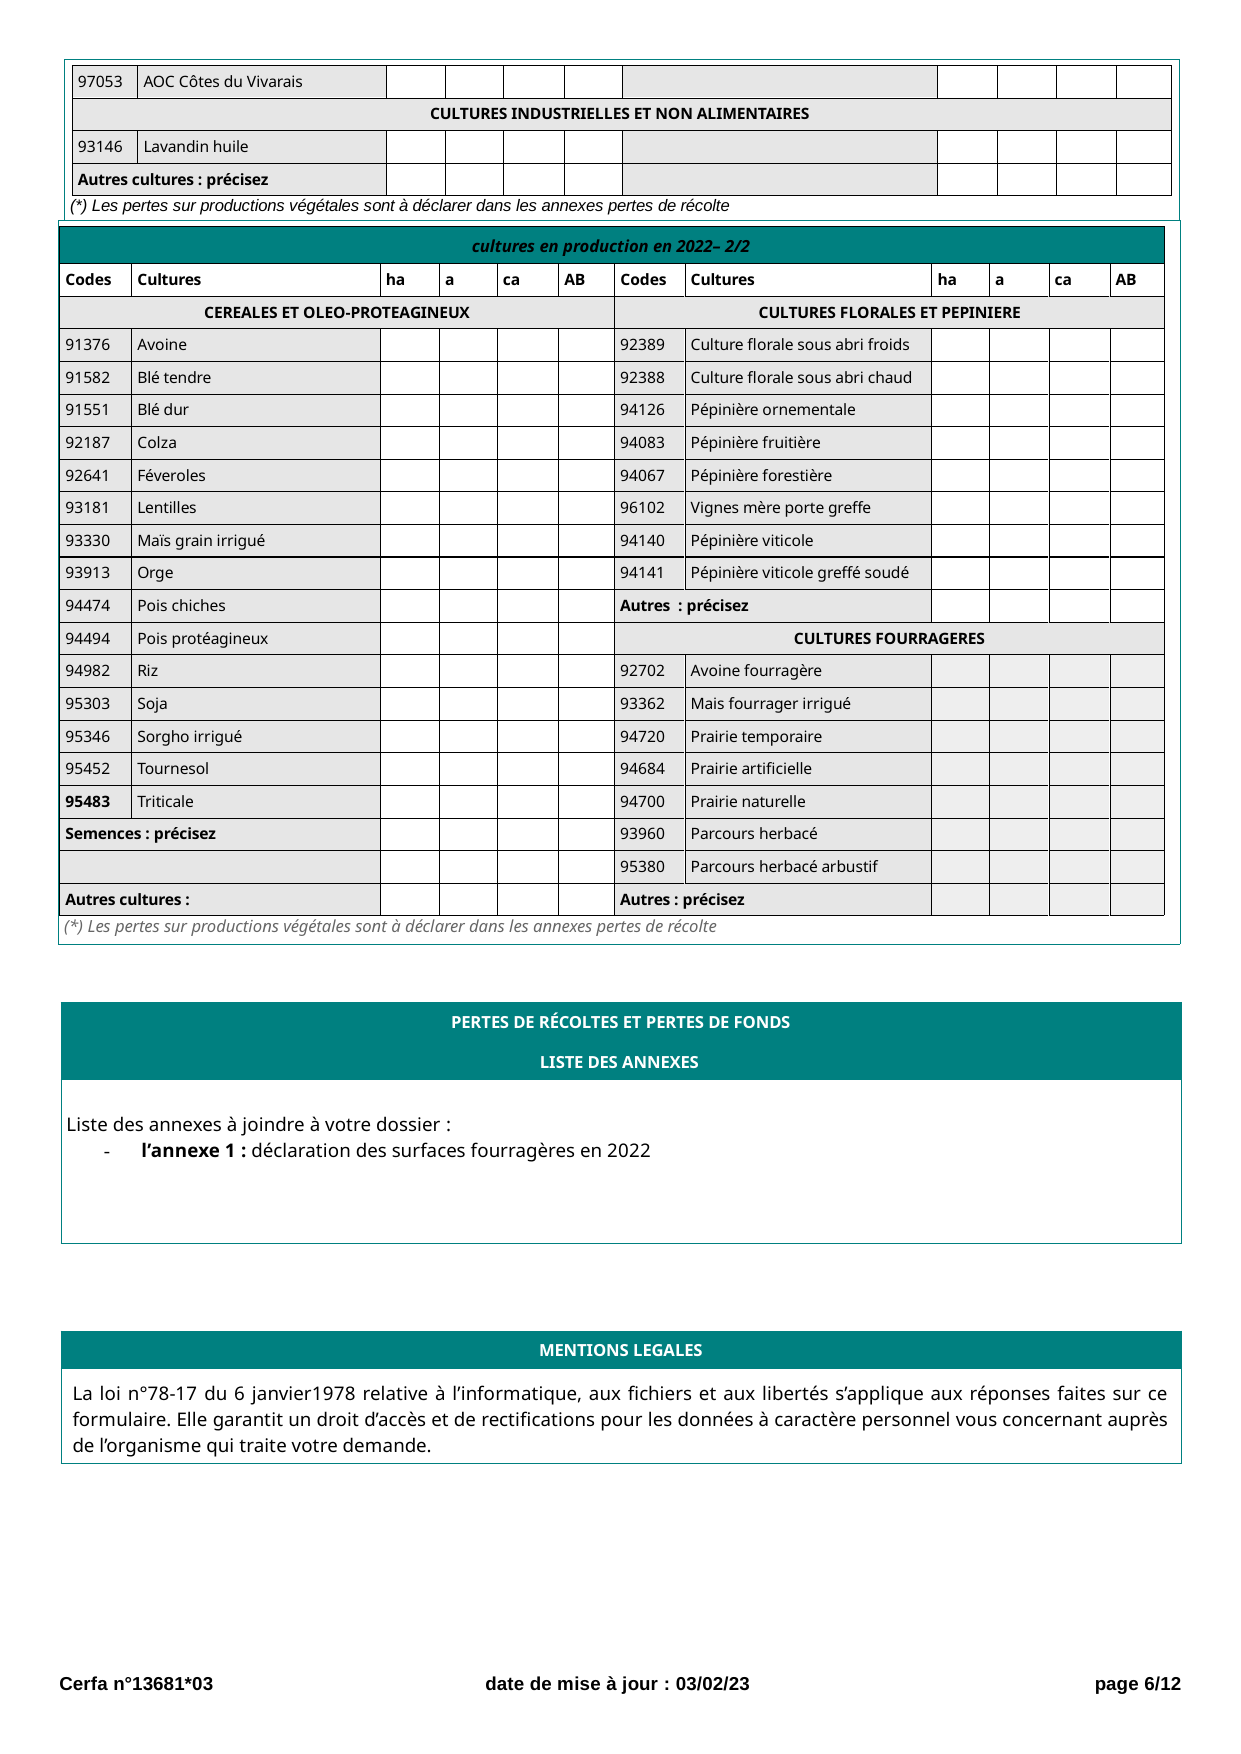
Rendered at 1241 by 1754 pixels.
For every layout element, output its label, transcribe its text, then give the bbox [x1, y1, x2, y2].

table_cell [381, 721, 439, 752]
table_cell [1111, 329, 1164, 361]
table_cell [1050, 460, 1109, 491]
table_cell [565, 164, 622, 195]
table_cell [387, 66, 445, 97]
table_cell [381, 786, 439, 818]
table_cell Blé dur [132, 395, 380, 426]
table_cell [440, 329, 497, 361]
table_cell [932, 558, 989, 589]
table_cell [1117, 164, 1171, 195]
table_cell a [440, 264, 497, 296]
table_cell [990, 884, 1048, 915]
table_cell [623, 131, 937, 163]
table_cell [498, 819, 558, 850]
table_cell [440, 884, 497, 915]
table_cell 95452 [60, 753, 131, 785]
table_cell 93913 [60, 558, 131, 589]
table_cell ha [381, 264, 439, 296]
table_cell 94474 [60, 590, 131, 622]
table_cell 91582 [60, 362, 131, 394]
table_cell [381, 851, 439, 883]
table_cell 94067 [615, 460, 684, 491]
table_cell [440, 427, 497, 459]
table_cell Codes [60, 264, 131, 296]
table_cell [1111, 884, 1164, 915]
table_cell [381, 525, 439, 556]
table_cell [440, 688, 497, 720]
table_cell Semences : précisez [60, 819, 380, 850]
table_cell [990, 721, 1048, 752]
table_cell Pépinière fruitière [686, 427, 931, 459]
table_cell Lavandin huile [138, 131, 386, 163]
table_cell [932, 819, 989, 850]
table_cell [1117, 131, 1171, 163]
table_cell 94684 [615, 753, 684, 785]
table_cell [565, 66, 622, 97]
table_cell [990, 329, 1048, 361]
table_cell 93146 [73, 131, 137, 163]
table_cell [932, 427, 989, 459]
table_cell [559, 460, 614, 491]
table_cell ca [1050, 264, 1109, 296]
table_cell [990, 427, 1048, 459]
table_cell [60, 851, 380, 883]
table_cell [938, 131, 997, 163]
table_cell [1050, 884, 1109, 915]
table_cell [1050, 362, 1109, 394]
table_cell 93330 [60, 525, 131, 556]
table_header cultures en production en 2022– 2/2 [60, 227, 1164, 263]
table_cell Codes [615, 264, 684, 296]
table_cell Autres : précisez [615, 884, 931, 915]
table_cell AB [1111, 264, 1164, 296]
table_cell [559, 525, 614, 556]
table_cell [559, 688, 614, 720]
table_cell Autres cultures : [60, 884, 380, 915]
table_cell Pois chiches [132, 590, 380, 622]
table_cell AB [559, 264, 614, 296]
table_cell [932, 688, 989, 720]
table_cell [440, 590, 497, 622]
table_cell [1111, 590, 1164, 622]
table_cell Culture florale sous abri froids [686, 329, 931, 361]
table_cell [990, 558, 1048, 589]
table_cell [1111, 819, 1164, 850]
table_cell [1111, 851, 1164, 883]
table_cell [990, 590, 1048, 622]
table_cell [1111, 395, 1164, 426]
table_cell [498, 688, 558, 720]
table_cell [498, 362, 558, 394]
table_cell [440, 525, 497, 556]
table_cell 93362 [615, 688, 684, 720]
table_cell [440, 460, 497, 491]
table_cell 95380 [615, 851, 684, 883]
table_cell [1111, 753, 1164, 785]
table_cell [623, 66, 937, 97]
table_cell CULTURES INDUSTRIELLES ET NON ALIMENTAIRES [73, 99, 1171, 130]
table_cell 95303 [60, 688, 131, 720]
table_cell [1111, 655, 1164, 687]
table_cell [498, 427, 558, 459]
table_cell CEREALES ET OLEO-PROTEAGINEUX [60, 297, 614, 328]
table_cell [990, 492, 1048, 524]
table_cell 95483 [60, 786, 131, 818]
table_cell [498, 623, 558, 654]
table_cell [440, 721, 497, 752]
table_cell [559, 786, 614, 818]
table_cell Parcours herbacé arbustif [686, 851, 931, 883]
table_cell [381, 688, 439, 720]
table_cell [381, 819, 439, 850]
table_cell [1050, 655, 1109, 687]
table_cell CULTURES FLORALES ET PEPINIERE [615, 297, 1164, 328]
table_cell [504, 164, 564, 195]
table_cell [1111, 525, 1164, 556]
table_cell Avoine [132, 329, 380, 361]
table_cell [932, 525, 989, 556]
table_cell [440, 395, 497, 426]
table_cell [1050, 492, 1109, 524]
table_cell [1050, 753, 1109, 785]
table_cell [1117, 66, 1171, 97]
table_cell [1057, 66, 1116, 97]
table_cell ha [932, 264, 989, 296]
table_cell [1050, 427, 1109, 459]
table_cell [381, 492, 439, 524]
table_cell [446, 66, 503, 97]
table_cell Prairie artificielle [686, 753, 931, 785]
table_cell [990, 688, 1048, 720]
table_cell [387, 131, 445, 163]
table_cell Colza [132, 427, 380, 459]
table_cell Avoine fourragère [686, 655, 931, 687]
table_cell Pépinière ornementale [686, 395, 931, 426]
table_cell Prairie naturelle [686, 786, 931, 818]
table_cell [565, 131, 622, 163]
table_cell [1050, 525, 1109, 556]
table_cell 94141 [615, 558, 684, 589]
table_cell [1111, 460, 1164, 491]
table_cell [1050, 590, 1109, 622]
table_cell [932, 590, 989, 622]
table_cell [440, 753, 497, 785]
table_cell [381, 753, 439, 785]
table_cell [1050, 851, 1109, 883]
table_cell [990, 851, 1048, 883]
table_cell [498, 786, 558, 818]
table_cell [440, 362, 497, 394]
table_cell [559, 492, 614, 524]
table_cell [387, 164, 445, 195]
table_cell Orge [132, 558, 380, 589]
table_cell [1050, 558, 1109, 589]
table_cell [623, 164, 937, 195]
table_cell (*) Les pertes sur productions végétales sont à déclarer dans les annexes pertes de récolte [65, 60, 1179, 220]
table_cell Pois protéagineux [132, 623, 380, 654]
table_cell [498, 884, 558, 915]
table_cell [440, 851, 497, 883]
table_cell [381, 460, 439, 491]
table_cell [559, 721, 614, 752]
table_cell [938, 66, 997, 97]
table_cell [559, 329, 614, 361]
table_cell 93181 [60, 492, 131, 524]
table_cell [1050, 688, 1109, 720]
table_cell Pépinière viticole [686, 525, 931, 556]
table_cell [498, 395, 558, 426]
table_cell [1111, 427, 1164, 459]
table_cell [440, 558, 497, 589]
table_cell [559, 590, 614, 622]
table_cell [990, 525, 1048, 556]
table_cell [932, 851, 989, 883]
table_cell [440, 819, 497, 850]
table_cell [1057, 131, 1116, 163]
table_cell [990, 460, 1048, 491]
table_cell [559, 655, 614, 687]
table_cell 94720 [615, 721, 684, 752]
table_cell [559, 819, 614, 850]
table_cell Triticale [132, 786, 380, 818]
table_cell 92389 [615, 329, 684, 361]
table_cell 92187 [60, 427, 131, 459]
table_cell Autres cultures : précisez [73, 164, 386, 195]
table_cell [559, 851, 614, 883]
table_cell [381, 558, 439, 589]
table_cell Maïs grain irrigué [132, 525, 380, 556]
table_cell 91376 [60, 329, 131, 361]
table_cell [990, 786, 1048, 818]
table_cell [498, 753, 558, 785]
table_cell Lentilles [132, 492, 380, 524]
table_cell [498, 492, 558, 524]
table_cell [932, 492, 989, 524]
table_cell [559, 362, 614, 394]
table_cell [932, 655, 989, 687]
table_cell 92702 [615, 655, 684, 687]
table_cell 94140 [615, 525, 684, 556]
table_cell [440, 492, 497, 524]
table_cell [381, 884, 439, 915]
table_cell [990, 655, 1048, 687]
table_cell [446, 131, 503, 163]
table_cell [932, 329, 989, 361]
table_cell 94083 [615, 427, 684, 459]
table_cell [381, 362, 439, 394]
table_cell 92388 [615, 362, 684, 394]
table_cell 96102 [615, 492, 684, 524]
table_cell [381, 395, 439, 426]
table_cell 93960 [615, 819, 684, 850]
table_cell [498, 721, 558, 752]
table_cell Pépinière viticole greffé soudé [686, 558, 931, 589]
table_cell [932, 362, 989, 394]
table_cell Autres : précisez [615, 590, 931, 622]
table_cell 91551 [60, 395, 131, 426]
table_cell 97053 [73, 66, 137, 97]
table_cell [1050, 395, 1109, 426]
table_cell [498, 590, 558, 622]
table_cell [998, 164, 1056, 195]
table_cell [932, 721, 989, 752]
table_cell [498, 460, 558, 491]
table_cell [381, 427, 439, 459]
table_cell Féveroles [132, 460, 380, 491]
table_cell a [990, 264, 1048, 296]
table_cell [559, 623, 614, 654]
table_cell [498, 655, 558, 687]
table_cell Cultures [686, 264, 931, 296]
table_cell CULTURES FOURRAGERES [615, 623, 1164, 654]
table_cell Blé tendre [132, 362, 380, 394]
table_cell [498, 329, 558, 361]
table_cell 95346 [60, 721, 131, 752]
table_cell [381, 623, 439, 654]
table_cell Liste des annexes à joindre à votre dossier : l’annexe 1 : déclaration des surfaces fourragères en 2022 [62, 1080, 1181, 1243]
table_cell [998, 66, 1056, 97]
table_cell [998, 131, 1056, 163]
table_cell [990, 819, 1048, 850]
table_cell [932, 884, 989, 915]
table_cell Vignes mère porte greffe [686, 492, 931, 524]
table_cell [504, 66, 564, 97]
table_cell [1111, 721, 1164, 752]
table_cell Tournesol [132, 753, 380, 785]
table_cell [990, 753, 1048, 785]
table_cell Culture florale sous abri chaud [686, 362, 931, 394]
table_cell [1111, 362, 1164, 394]
table_cell Parcours herbacé [686, 819, 931, 850]
table_cell 92641 [60, 460, 131, 491]
table_cell [440, 786, 497, 818]
table_cell [498, 851, 558, 883]
table_cell [381, 329, 439, 361]
table_cell [1050, 329, 1109, 361]
table_cell [932, 753, 989, 785]
table_header PERTES DE récoltes et pertes de fonds Liste des annexes [62, 1003, 1181, 1079]
table_cell ca [498, 264, 558, 296]
table_cell 94982 [60, 655, 131, 687]
table_cell [1057, 164, 1116, 195]
table_cell [990, 362, 1048, 394]
table_cell 94126 [615, 395, 684, 426]
table_cell [932, 395, 989, 426]
table_cell [1111, 558, 1164, 589]
table_cell Pépinière forestière [686, 460, 931, 491]
table_cell Sorgho irrigué [132, 721, 380, 752]
table_cell [559, 558, 614, 589]
table_cell [559, 395, 614, 426]
table_cell [1050, 786, 1109, 818]
table_cell [559, 884, 614, 915]
table_cell Prairie temporaire [686, 721, 931, 752]
table_cell [498, 558, 558, 589]
table_cell AOC Côtes du Vivarais [138, 66, 386, 97]
table_cell [1050, 721, 1109, 752]
table_cell Riz [132, 655, 380, 687]
table_cell [1050, 819, 1109, 850]
table_cell [440, 623, 497, 654]
table_cell Soja [132, 688, 380, 720]
table_cell [1111, 492, 1164, 524]
table_cell [1111, 688, 1164, 720]
table_cell [498, 525, 558, 556]
table_cell [1111, 786, 1164, 818]
table_cell [559, 427, 614, 459]
table_cell [381, 590, 439, 622]
table_header (*) Les pertes sur productions végétales sont à déclarer dans les annexes pertes de récolte [59, 221, 1180, 944]
table_cell Mais fourrager irrigué [686, 688, 931, 720]
table_cell [990, 395, 1048, 426]
table_header MENTIONS LEGALES [62, 1332, 1181, 1368]
table_cell [932, 460, 989, 491]
table_cell La loi n°78-17 du 6 janvier1978 relative à l’informatique, aux fichiers et aux libertés s’applique aux réponses faites sur ce formulaire. Elle garantit un droit d’accès et de rectifications pour les données à caractère personnel vous concernant auprès de l’organisme qui traite votre demande. [62, 1369, 1181, 1463]
table_cell [938, 164, 997, 195]
table_cell 94700 [615, 786, 684, 818]
table_cell 94494 [60, 623, 131, 654]
table_cell [381, 655, 439, 687]
table_cell [440, 655, 497, 687]
table_cell [559, 753, 614, 785]
table_cell [446, 164, 503, 195]
table_cell [932, 786, 989, 818]
table_cell Cultures [132, 264, 380, 296]
table_cell [504, 131, 564, 163]
